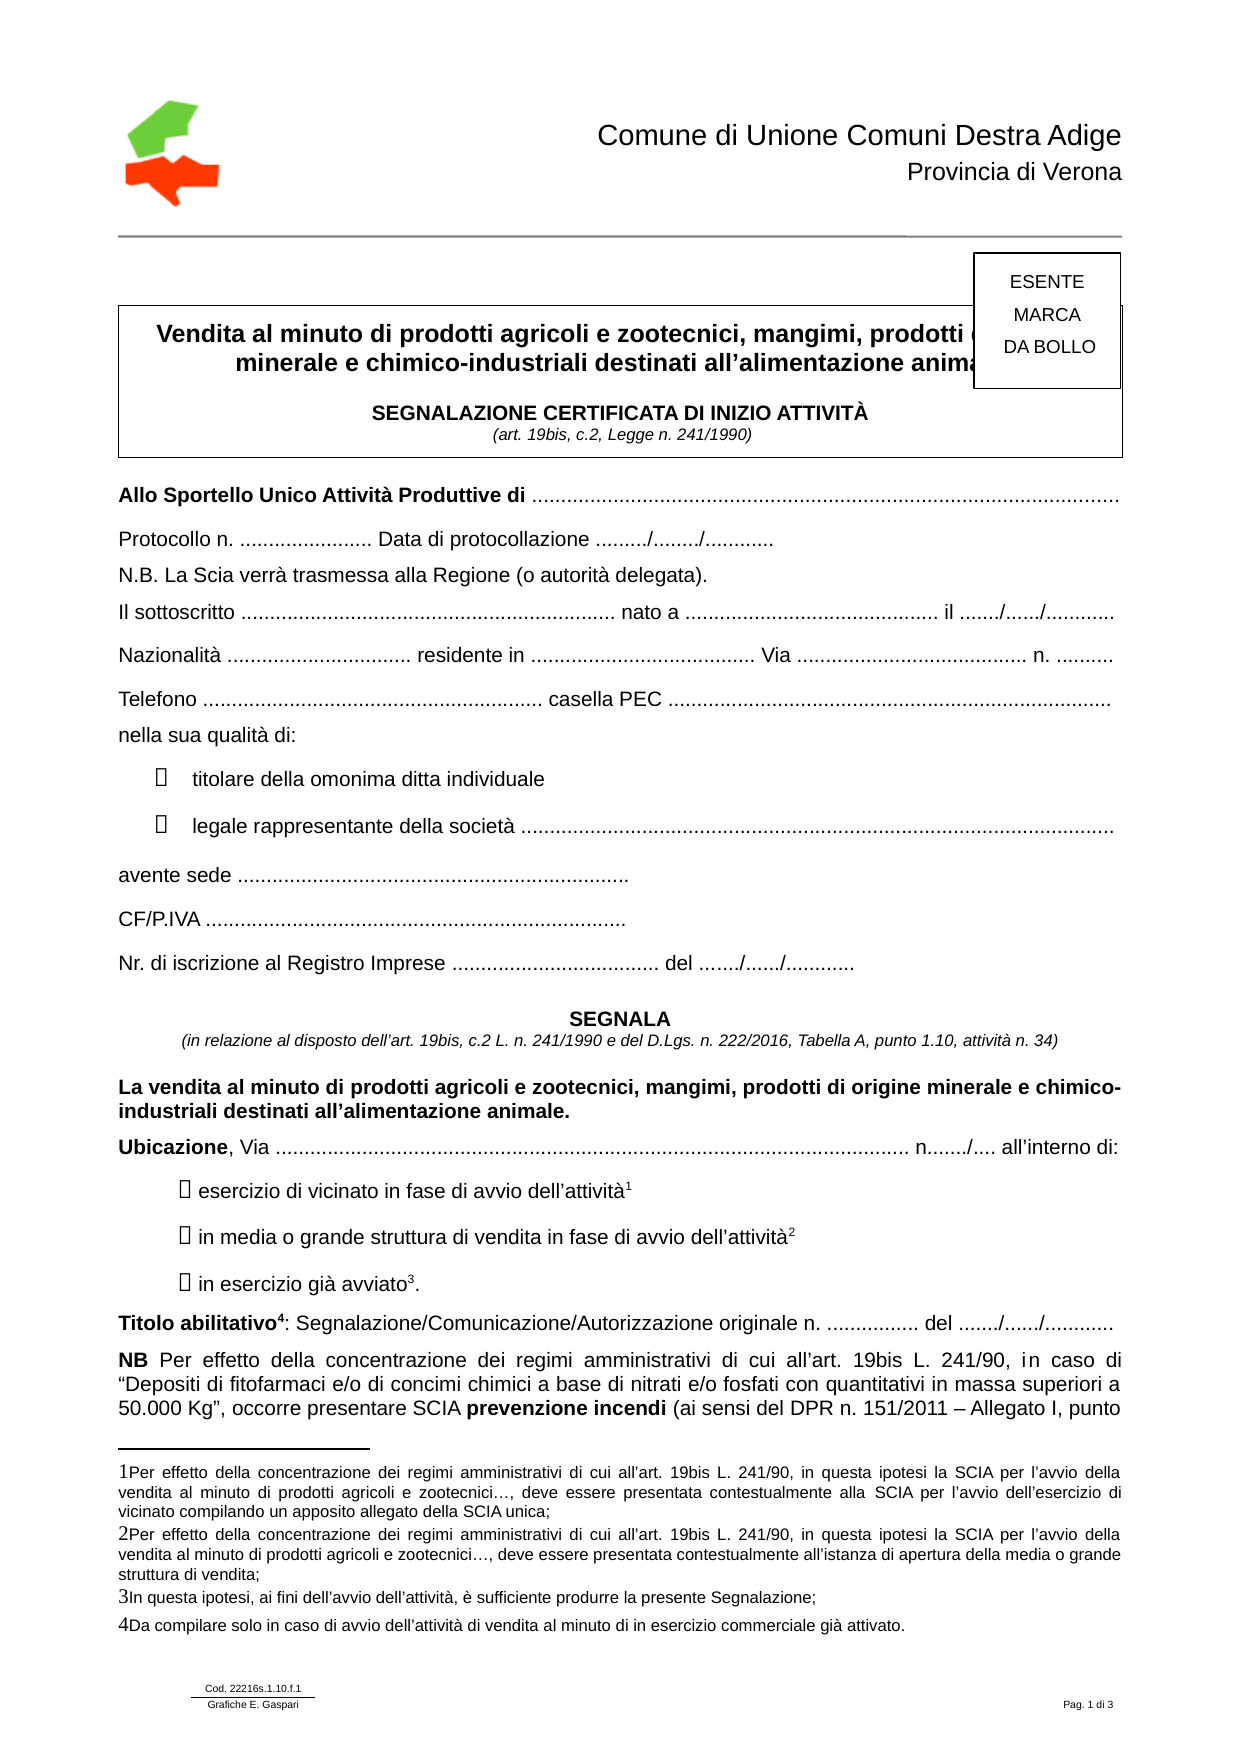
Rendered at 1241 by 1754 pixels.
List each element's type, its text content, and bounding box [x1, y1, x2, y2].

text In questa ipotesi, ai fini dell’avvio dell’attività, è sufficiente produrre la presente Segnalazione; [118, 1583, 1122, 1608]
text (in relazione al disposto dell’art. 19bis, c.2 L. n. 241/1990 e del D.Lgs. n. 222/2016, Tabella A, punto 1.10, attività n. 34) [118, 1030, 1122, 1049]
text  esercizio di vicinato in fase di avvio dell’attività [177, 1171, 1122, 1206]
text Comune di Unione Comuni Destra Adige [224, 118, 1122, 152]
text Per effetto della concentrazione dei regimi amministrativi di cui all’art. 19bis L. 241/90, in questa ipotesi la SCIA per l’avvio della vendita al minuto di prodotti agricoli e zootecnici…, deve essere presentata contestualmente alla SCIA per l’avvio dell’esercizio di vicinato compilando un apposito allegato della SCIA unica; [118, 1459, 1122, 1521]
text  in media o grande struttura di vendita in fase di avvio dell’attività [177, 1218, 1122, 1252]
text Nazionalità ................................ residente in ....................................... Via ........................................ n. .......... [118, 643, 1122, 667]
text Da compilare solo in caso di avvio dell’attività di vendita al minuto di in esercizio commerciale già attivato. [118, 1612, 1122, 1636]
text Telefono ........................................................... casella PEC ............................................................................. [118, 687, 1122, 711]
text Il sottoscritto ................................................................. nato a ............................................ il ......./....../............ [118, 599, 1122, 623]
text N.B. La Scia verrà trasmessa alla Regione (o autorità delegata). [118, 563, 1122, 587]
text La vendita al minuto di prodotti agricoli e zootecnici, mangimi, prodotti di origine minerale e chimico-industriali destinati all’alimentazione animale. [118, 1074, 1122, 1122]
text  titolare della omonima ditta individuale [153, 760, 1122, 794]
text avente sede .................................................................... [118, 863, 1122, 887]
text nella sua qualità di: [118, 723, 1122, 747]
text Provincia di Verona [224, 157, 1122, 185]
text Allo Sportello Unico Attività Produttive di [118, 483, 1122, 507]
table_header Vendita al minuto di prodotti agricoli e zootecnici, mangimi, prodotti di origine minerale e chimico-industriali destinati all’alimentazione animale SEGNALAZIONE CERTIFICATA DI INIZIO ATTIVITÀ (art. 19bis, c.2, Legge n. 241/1990) [119, 306, 1122, 457]
text  legale rappresentante della società ....................................................................................................... [153, 806, 1122, 840]
text SEGNALA [118, 1006, 1122, 1030]
text Per effetto della concentrazione dei regimi amministrativi di cui all’art. 19bis L. 241/90, in questa ipotesi la SCIA per l’avvio della vendita al minuto di prodotti agricoli e zootecnici…, deve essere presentata contestualmente all’istanza di apertura della media o grande struttura di vendita; [118, 1521, 1122, 1583]
text CF/P.IVA ......................................................................... [118, 907, 1122, 931]
text NB Per effetto della concentrazione dei regimi amministrativi di cui all’art. 19bis L. 241/90, in caso di “Depositi di fitofarmaci e/o di concimi chimici a base di nitrati e/o fosfati con quantitativi in massa superiori a 50.000 Kg”, occorre presentare SCIA prevenzione incendi (ai sensi del DPR n. 151/2011 – Allegato I, punto [118, 1348, 1122, 1419]
text Nr. di iscrizione al Registro Imprese .................................... del ......./....../............ [118, 950, 1122, 974]
text Protocollo n. ....................... Data di protocollazione ........./......../............ [118, 527, 1122, 551]
text Ubicazione, Via .............................................................................................................. n......./.... all’interno di: [118, 1135, 1122, 1159]
text Titolo abilitativo: Segnalazione/Comunicazione/Autorizzazione originale n. ................ del ......./....../............ [118, 1311, 1122, 1335]
text  in esercizio già avviato. [177, 1264, 1122, 1299]
picture [122, 87, 224, 219]
